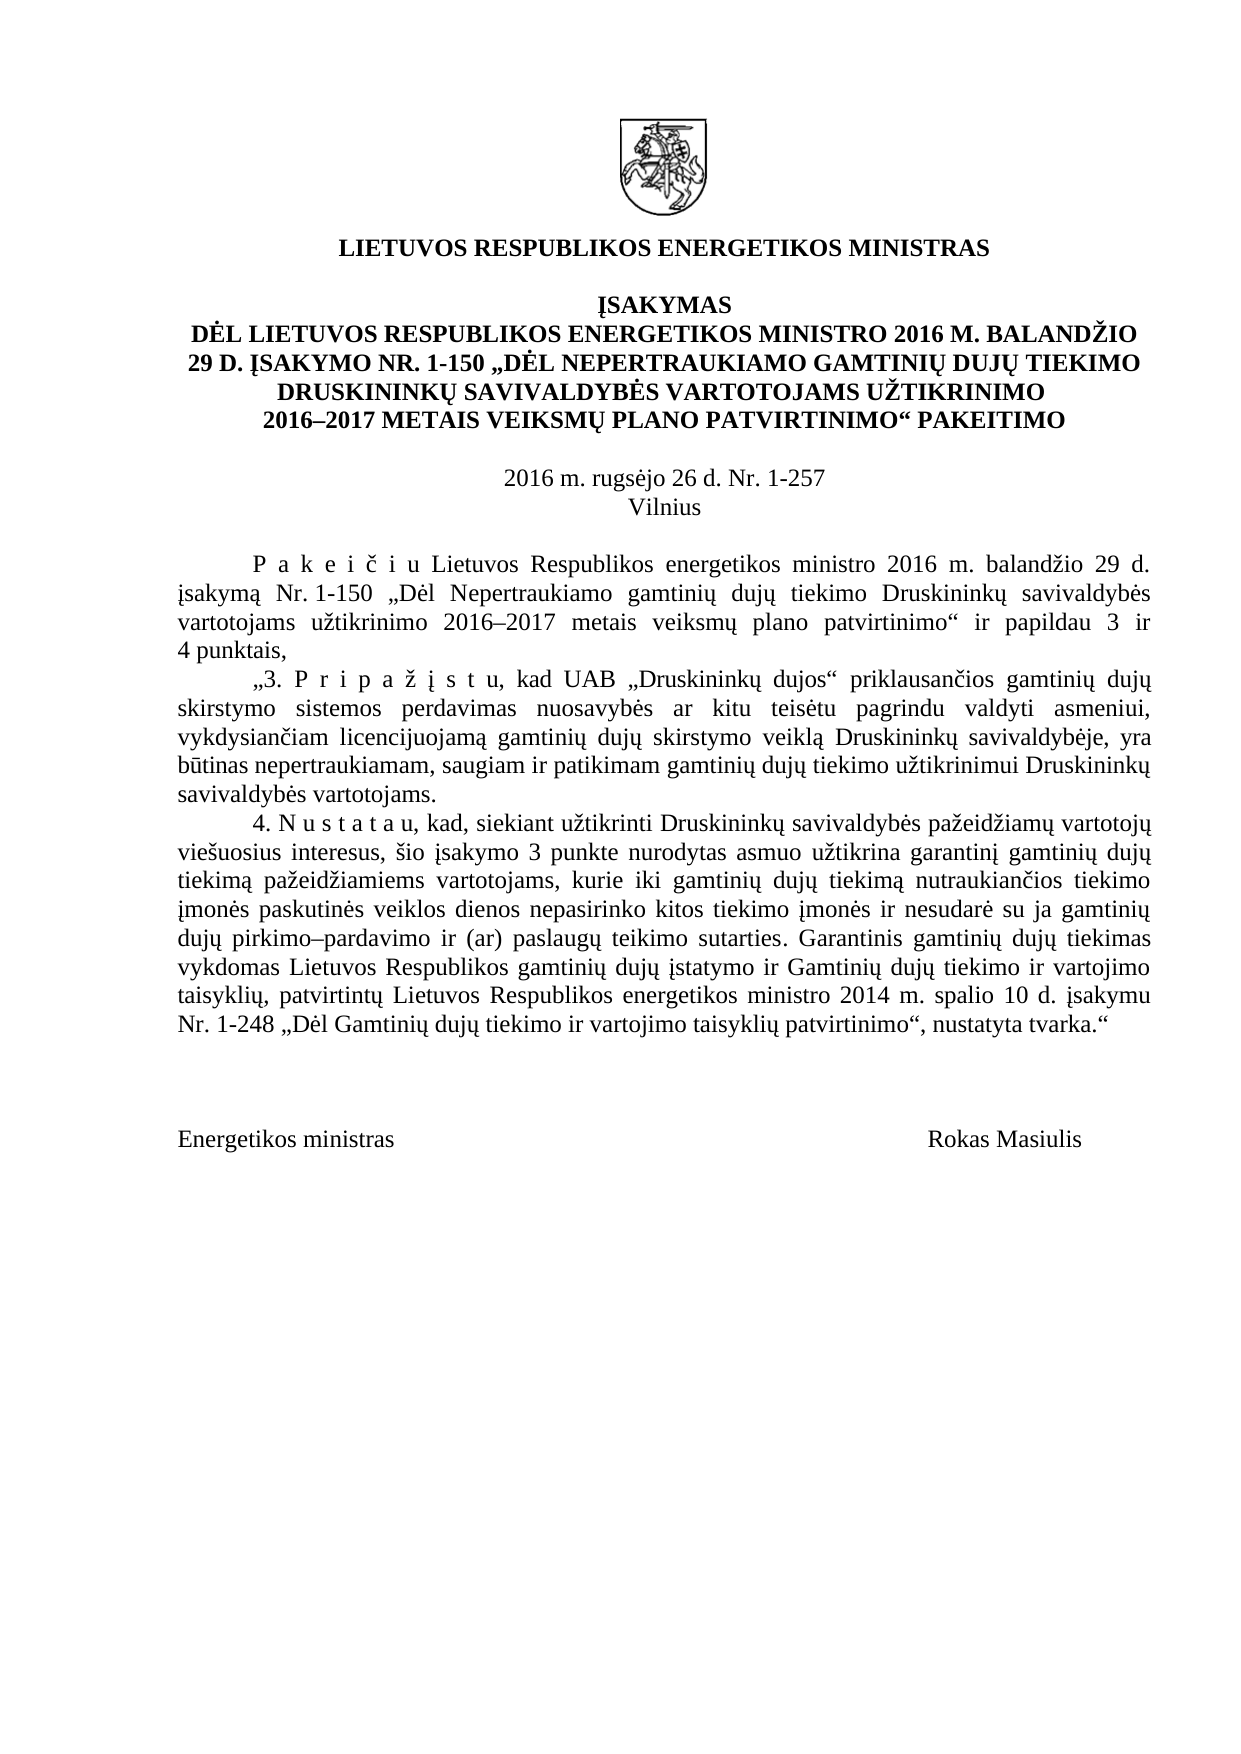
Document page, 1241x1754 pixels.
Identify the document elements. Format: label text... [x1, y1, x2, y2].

text LIETUVOS RESPUBLIKOS ENERGETIKOS MINISTRAS [177, 233, 1152, 262]
text P a k e i č i u Lietuvos Respublikos energetikos ministro 2016 m. balandžio 29 d. įsakymą Nr. 1-150 „Dėl Nepertraukiamo gamtinių dujų tiekimo Druskininkų savivaldybės vartotojams užtikrinimo 2016–2017 metais veiksmų plano patvirtinimo“ ir papildau 3 ir 4 punktais, [177, 549, 1152, 664]
text 4. N u s t a t a u, kad, siekiant užtikrinti Druskininkų savivaldybės pažeidžiamų vartotojų viešuosius interesus, šio įsakymo 3 punkte nurodytas asmuo užtikrina garantinį gamtinių dujų tiekimą pažeidžiamiems vartotojams, kurie iki gamtinių dujų tiekimą nutraukiančios tiekimo įmonės paskutinės veiklos dienos nepasirinko kitos tiekimo įmonės ir nesudarė su ja gamtinių dujų pirkimo–pardavimo ir (ar) paslaugų teikimo sutarties. Garantinis gamtinių dujų tiekimas vykdomas Lietuvos Respublikos gamtinių dujų įstatymo ir Gamtinių dujų tiekimo ir vartojimo taisyklių, patvirtintų Lietuvos Respublikos energetikos ministro 2014 m. spalio 10 d. įsakymu Nr. 1-248 „Dėl Gamtinių dujų tiekimo ir vartojimo taisyklių patvirtinimo“, nustatyta tvarka.“ [177, 808, 1152, 1038]
text Energetikos ministras Rokas Masiulis [177, 1124, 1152, 1153]
text įsakymas [177, 290, 1152, 319]
text Vilnius [177, 492, 1152, 520]
text „3. P r i p a ž į s t u, kad UAB „Druskininkų dujos“ priklausančios gamtinių dujų skirstymo sistemos perdavimas nuosavybės ar kitu teisėtu pagrindu valdyti asmeniui, vykdysiančiam licencijuojamą gamtinių dujų skirstymo veiklą Druskininkų savivaldybėje, yra būtinas nepertraukiamam, saugiam ir patikimam gamtinių dujų tiekimo užtikrinimui Druskininkų savivaldybės vartotojams. [177, 664, 1152, 808]
text DĖL lietuvos respublikos energetikos ministro 2016 m. balandžio 29 d. įsakymo nr. 1-150 „Dėl nepertraukiamo gamtinių dujų tiekimo druskininkų savivaldybės vartotojams užtikrinimo 2016–2017 metais veiksmų plano patvirtinimo“ pakeitimo [177, 319, 1152, 434]
text 2016 m. rugsėjo 26 d. Nr. 1-257 [177, 463, 1152, 492]
